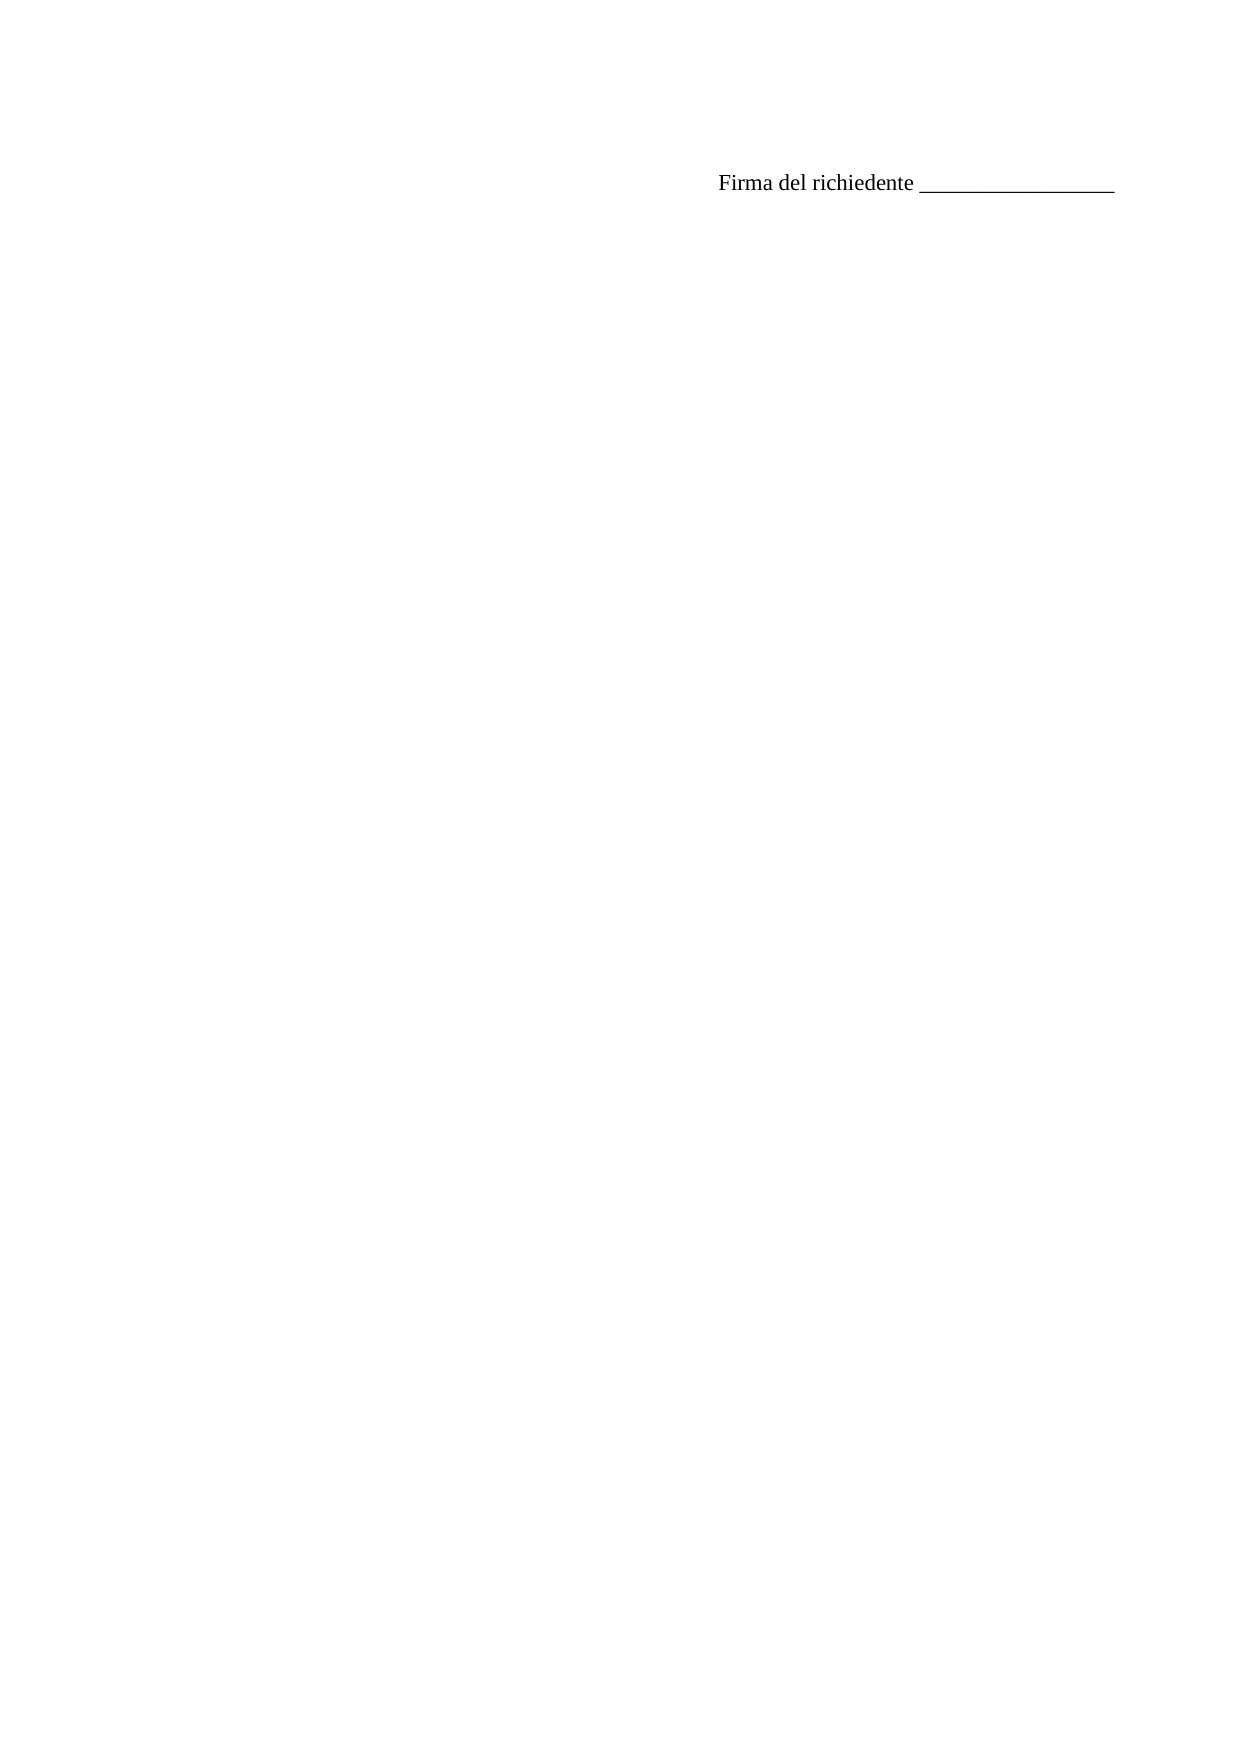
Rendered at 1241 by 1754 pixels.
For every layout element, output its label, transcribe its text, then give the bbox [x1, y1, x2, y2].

text Firma del richiedente _________________ [193, 169, 1123, 196]
